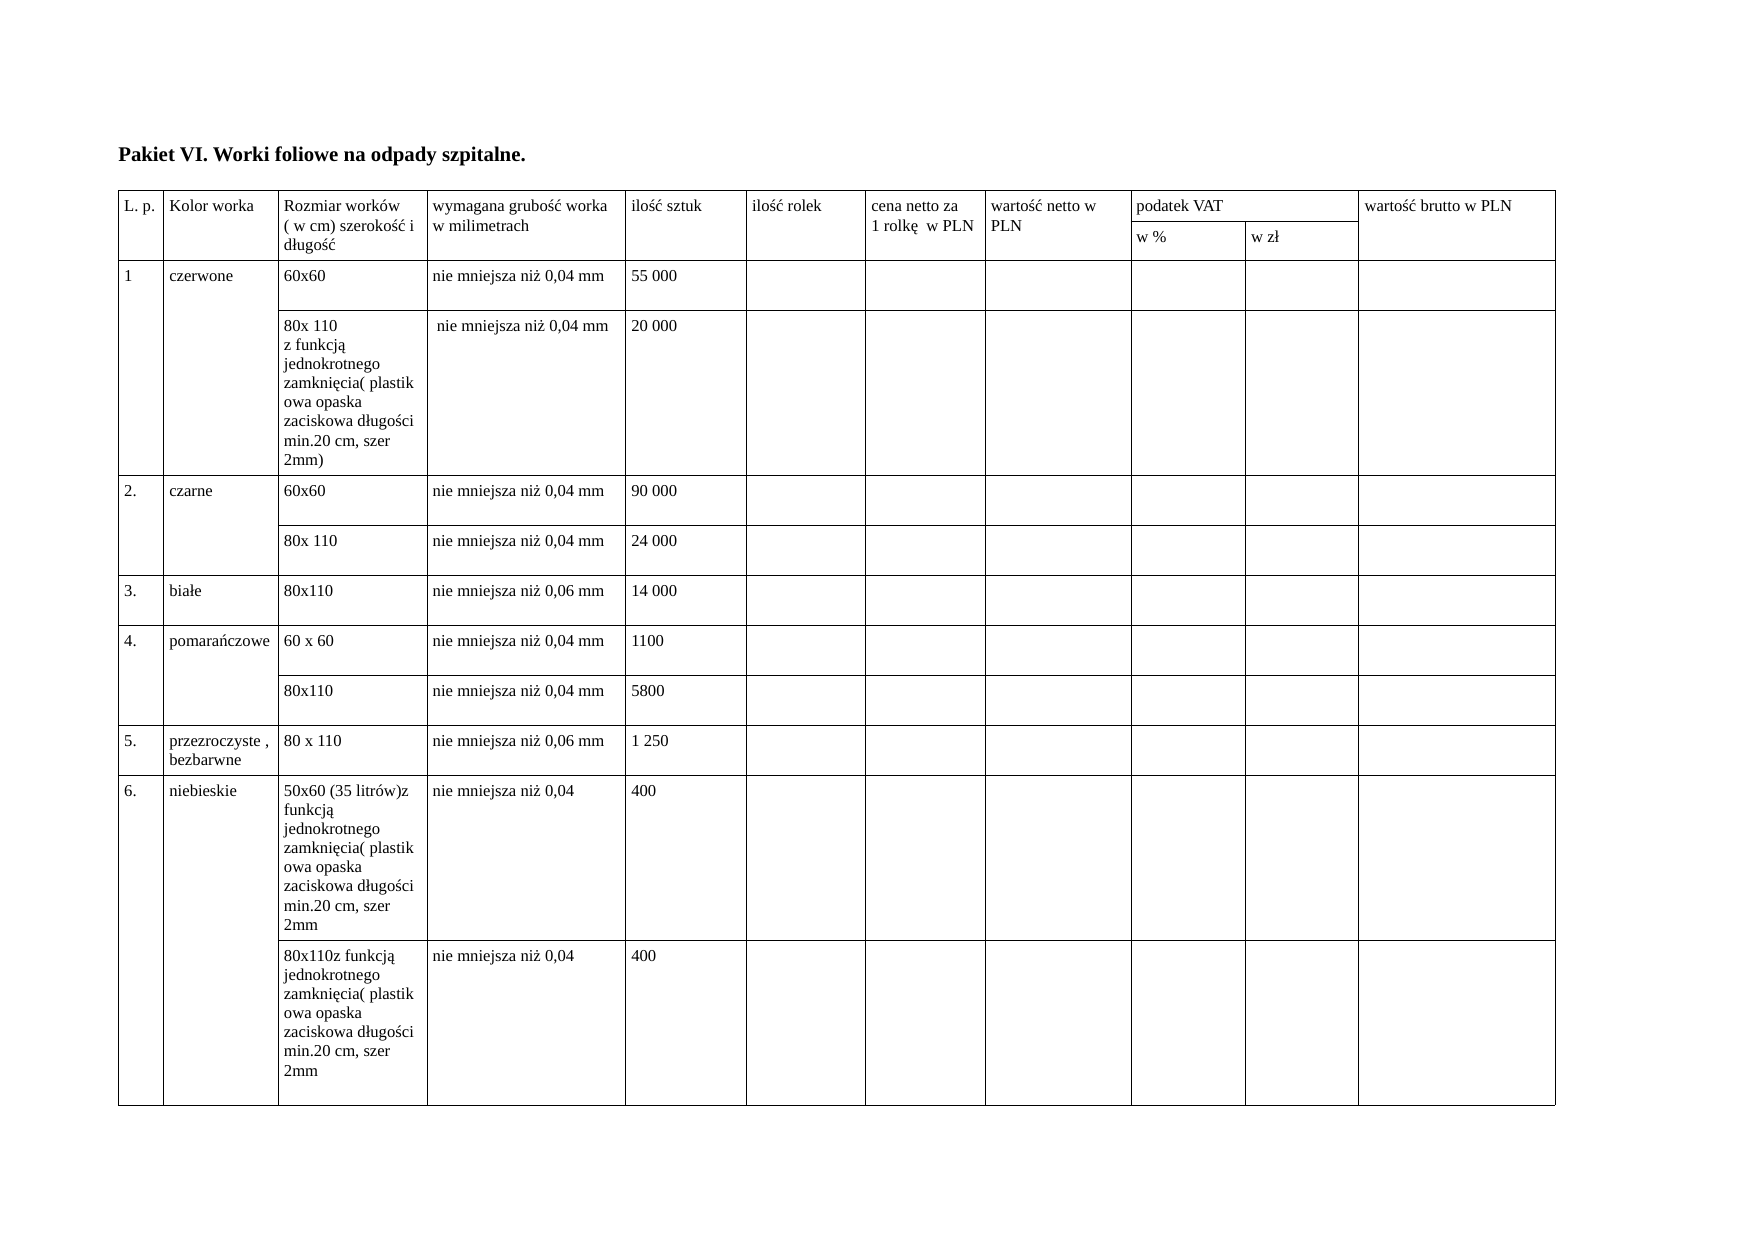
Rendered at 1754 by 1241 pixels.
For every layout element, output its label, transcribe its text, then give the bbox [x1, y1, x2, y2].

table_cell [986, 776, 1131, 939]
table_cell [1132, 526, 1245, 574]
table_cell 4. [119, 626, 163, 724]
table_cell 55 000 [626, 261, 746, 309]
table_cell [747, 576, 865, 624]
table_cell 60x60 [279, 261, 427, 309]
table_cell [1132, 261, 1245, 309]
table_cell [747, 476, 865, 524]
table_cell [986, 311, 1131, 474]
table_cell 24 000 [626, 526, 746, 574]
table_cell [1132, 626, 1245, 674]
table_cell nie mniejsza niż 0,04 mm [428, 311, 625, 474]
table_cell [1132, 726, 1245, 774]
table_cell [866, 626, 985, 674]
table_cell 80x110 [279, 576, 427, 624]
table_cell [866, 526, 985, 574]
table_cell [1246, 526, 1358, 574]
table_cell 80x110 [279, 676, 427, 724]
text Pakiet VI. Worki foliowe na odpady szpitalne. [118, 142, 1636, 166]
table_cell [1359, 576, 1555, 624]
table_cell w zł [1246, 222, 1358, 259]
table_cell [986, 526, 1131, 574]
table_cell 80x 110 z funkcją jednokrotnego zamknięcia( plastikowa opaska zaciskowa długości min.20 cm, szer 2mm) [279, 311, 427, 474]
table_cell [747, 726, 865, 774]
table_cell [1132, 941, 1245, 1104]
table_header L. p. [119, 191, 163, 259]
table_cell [866, 676, 985, 724]
table_cell nie mniejsza niż 0,04 [428, 776, 625, 939]
table_header podatek VAT [1132, 191, 1358, 221]
table_header cena netto za 1 rolkę w PLN [866, 191, 985, 259]
table_cell czerwone [164, 261, 278, 474]
table_cell [986, 261, 1131, 309]
table_cell niebieskie [164, 776, 278, 1104]
table_cell 400 [626, 776, 746, 939]
table_cell [986, 626, 1131, 674]
table_header ilość rolek [747, 191, 865, 259]
table_cell [1246, 476, 1358, 524]
table_header Kolor worka [164, 191, 278, 259]
table_cell nie mniejsza niż 0,06 mm [428, 576, 625, 624]
table_cell [1359, 476, 1555, 524]
table_cell nie mniejsza niż 0,04 [428, 941, 625, 1104]
table_header wartość netto w PLN [986, 191, 1131, 259]
table_cell [1246, 676, 1358, 724]
table_cell [1359, 261, 1555, 309]
table_cell [1359, 941, 1555, 1104]
table_cell nie mniejsza niż 0,04 mm [428, 676, 625, 724]
table_cell czarne [164, 476, 278, 574]
table_cell [747, 676, 865, 724]
table_cell 80 x 110 [279, 726, 427, 774]
table_cell 1 [119, 261, 163, 474]
table_cell nie mniejsza niż 0,04 mm [428, 476, 625, 524]
table_cell w % [1132, 222, 1245, 259]
table_cell [1359, 676, 1555, 724]
table_cell 1100 [626, 626, 746, 674]
table_header Rozmiar worków ( w cm) szerokość i długość [279, 191, 427, 259]
table_cell [1132, 476, 1245, 524]
table_cell [866, 776, 985, 939]
table_cell [866, 576, 985, 624]
table_cell 5. [119, 726, 163, 774]
table_cell [1132, 676, 1245, 724]
table_cell [747, 941, 865, 1104]
table_cell [1132, 776, 1245, 939]
table_cell nie mniejsza niż 0,06 mm [428, 726, 625, 774]
table_cell [747, 776, 865, 939]
table_cell [1359, 776, 1555, 939]
table_cell [747, 526, 865, 574]
table_cell 400 [626, 941, 746, 1104]
table_cell [1359, 526, 1555, 574]
table_cell [866, 726, 985, 774]
table_cell nie mniejsza niż 0,04 mm [428, 261, 625, 309]
table_cell [1359, 311, 1555, 474]
table_cell [986, 476, 1131, 524]
table_cell [1359, 726, 1555, 774]
table_cell 2. [119, 476, 163, 574]
table_cell 80x 110 [279, 526, 427, 574]
table_cell 5800 [626, 676, 746, 724]
table_cell pomarańczowe [164, 626, 278, 724]
table_cell [866, 311, 985, 474]
table_cell przezroczyste , bezbarwne [164, 726, 278, 774]
table_cell 3. [119, 576, 163, 624]
table_cell [986, 941, 1131, 1104]
table_cell [747, 261, 865, 309]
table_cell 20 000 [626, 311, 746, 474]
table_cell [986, 576, 1131, 624]
table_cell nie mniejsza niż 0,04 mm [428, 526, 625, 574]
table_cell [866, 941, 985, 1104]
table_header wymagana grubość worka w milimetrach [428, 191, 625, 259]
table_cell [986, 676, 1131, 724]
table_cell [986, 726, 1131, 774]
table_cell [1246, 261, 1358, 309]
table_header ilość sztuk [626, 191, 746, 259]
table_cell [866, 261, 985, 309]
table_cell białe [164, 576, 278, 624]
table_cell 90 000 [626, 476, 746, 524]
table_header wartość brutto w PLN [1359, 191, 1555, 259]
table_cell [747, 626, 865, 674]
table_cell 60 x 60 [279, 626, 427, 674]
table_cell [1359, 626, 1555, 674]
table_cell 50x60 (35 litrów)z funkcją jednokrotnego zamknięcia( plastikowa opaska zaciskowa długości min.20 cm, szer 2mm [279, 776, 427, 939]
table_cell 80x110z funkcją jednokrotnego zamknięcia( plastikowa opaska zaciskowa długości min.20 cm, szer 2mm [279, 941, 427, 1104]
table_cell [1246, 576, 1358, 624]
table_cell [1246, 776, 1358, 939]
table_cell 14 000 [626, 576, 746, 624]
table_cell [1246, 941, 1358, 1104]
table_cell [866, 476, 985, 524]
table_cell [1132, 311, 1245, 474]
table_cell 60x60 [279, 476, 427, 524]
table_cell [1246, 311, 1358, 474]
table_cell [747, 311, 865, 474]
table_cell [1132, 576, 1245, 624]
table_cell [1246, 726, 1358, 774]
table_cell nie mniejsza niż 0,04 mm [428, 626, 625, 674]
table_cell [1246, 626, 1358, 674]
table_cell 6. [119, 776, 163, 1104]
table_cell 1 250 [626, 726, 746, 774]
